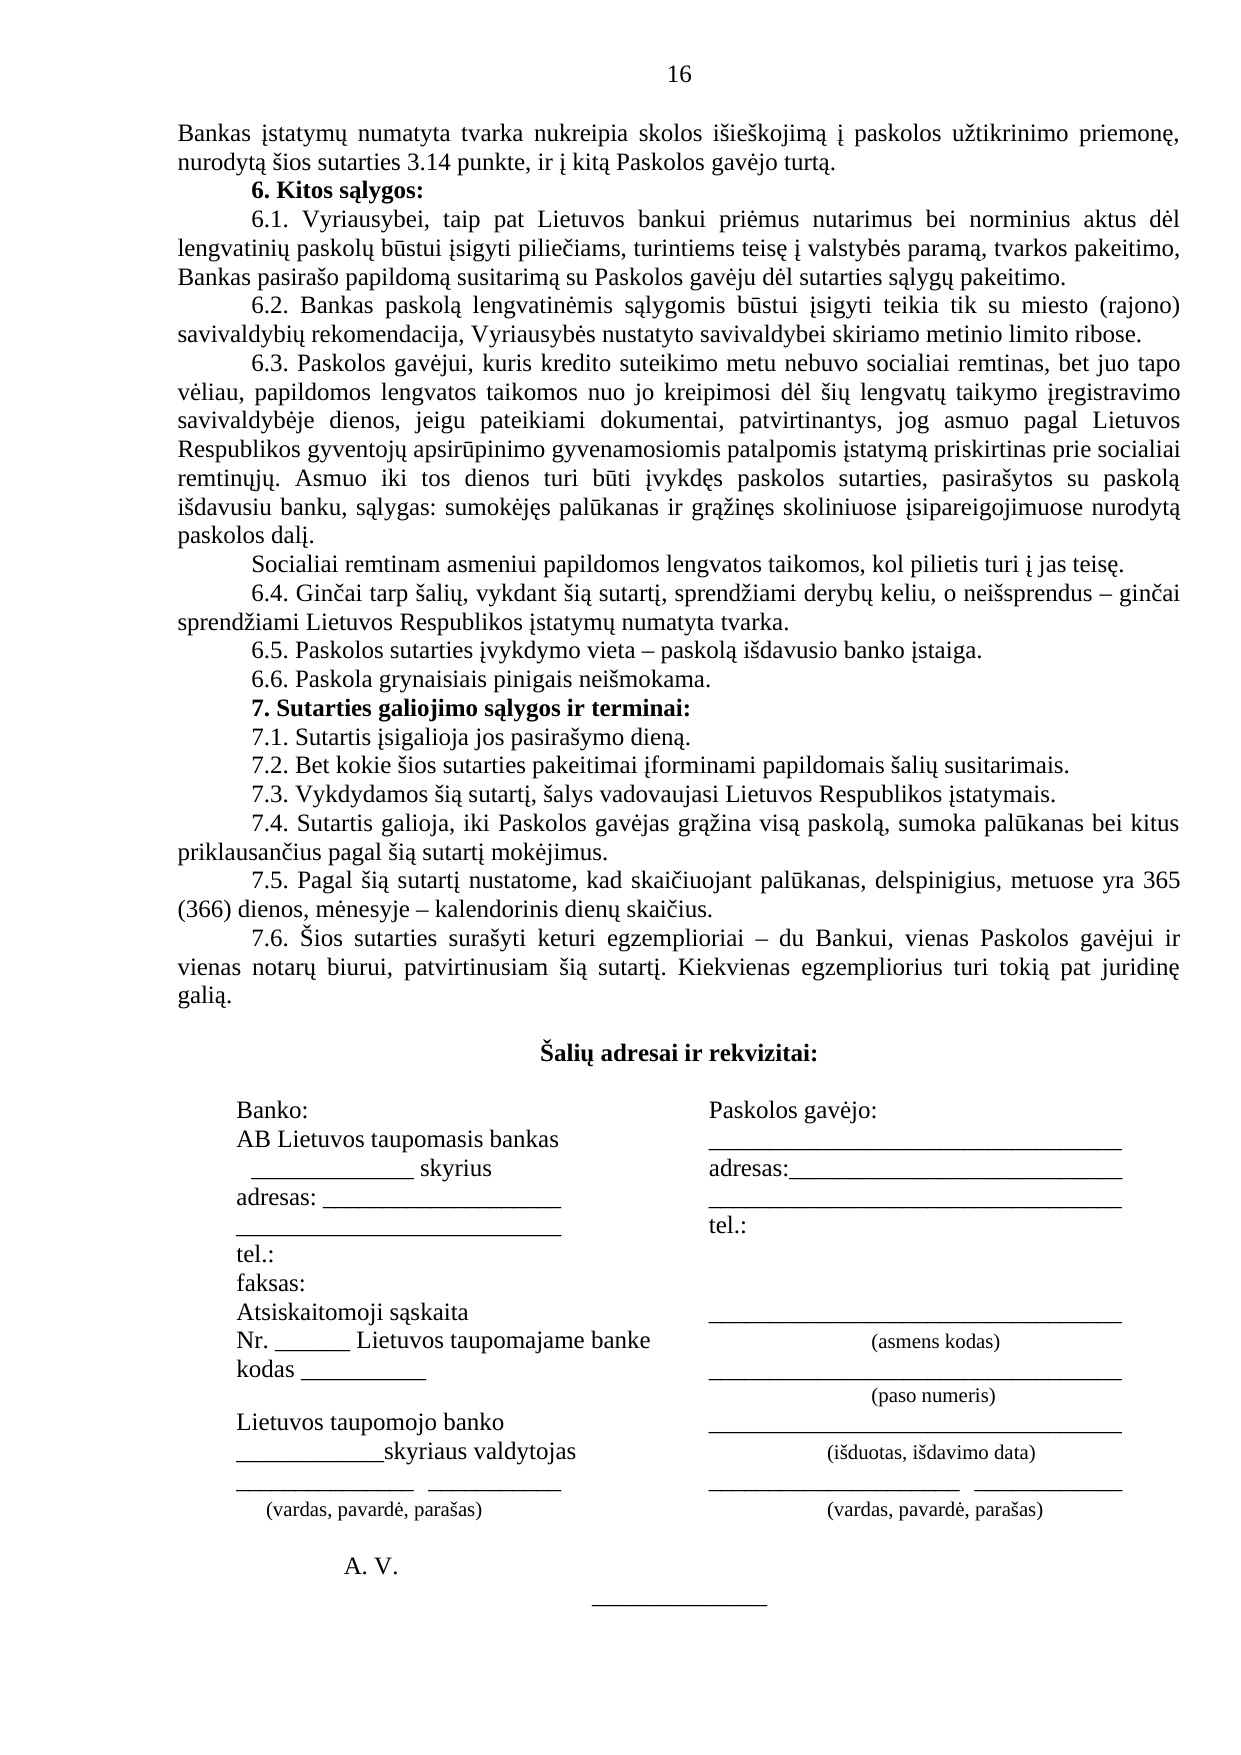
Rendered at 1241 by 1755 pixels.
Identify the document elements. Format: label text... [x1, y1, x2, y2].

text skyriaus valdytojas (išduotas, išdavimo data) [177, 1436, 1181, 1465]
text 6. Kitos sąlygos: [177, 176, 1181, 204]
text Lietuvos taupomojo banko [177, 1407, 1181, 1436]
text kodas __________ [177, 1354, 1181, 1383]
text 6.6. Paskola grynaisiais pinigais neišmokama. [177, 664, 1181, 693]
text 7.5. Pagal šią sutartį nustatome, kad skaičiuojant palūkanas, delspinigius, metuose yra 365 (366) dienos, mėnesyje – kalendorinis dienų skaičius. [177, 866, 1181, 923]
text faksas: [177, 1268, 1181, 1297]
text 6.4. Ginčai tarp šalių, vykdant šią sutartį, sprendžiami derybų keliu, o neišsprendus – ginčai sprendžiami Lietuvos Respublikos įstatymų numatyta tvarka. [177, 578, 1181, 636]
text 6.5. Paskolos sutarties įvykdymo vieta – paskolą išdavusio banko įstaiga. [177, 636, 1181, 664]
text 7.1. Sutartis įsigalioja jos pasirašymo dieną. [177, 722, 1181, 751]
text 7.4. Sutartis galioja, iki Paskolos gavėjas grąžina visą paskolą, sumoka palūkanas bei kitus priklausančius pagal šią sutartį mokėjimus. [177, 808, 1181, 866]
text A. V. [177, 1551, 1181, 1580]
text tel.: [177, 1239, 1181, 1268]
text Socialiai remtinam asmeniui papildomos lengvatos taikomos, kol pilietis turi į jas teisę. [177, 549, 1181, 578]
text (paso numeris) [177, 1383, 1181, 1407]
text AB Lietuvos taupomasis bankas [177, 1124, 1181, 1153]
text tel.: [177, 1211, 1181, 1239]
text Banko: Paskolos gavėjo: [177, 1096, 1181, 1124]
text Bankas įstatymų numatyta tvarka nukreipia skolos išieškojimą į paskolos užtikrinimo priemonę, nurodytą šios sutarties 3.14 punkte, ir į kitą Paskolos gavėjo turtą. [177, 118, 1181, 176]
text _____________ skyrius adresas: [177, 1153, 1181, 1182]
text 6.1. Vyriausybei, taip pat Lietuvos bankui priėmus nutarimus bei norminius aktus dėl lengvatinių paskolų būstui įsigyti piliečiams, turintiems teisę į valstybės paramą, tvarkos pakeitimo, Bankas pasirašo papildomą susitarimą su Paskolos gavėju dėl sutarties sąlygų pakeitimo. [177, 204, 1181, 291]
text Nr. ______ Lietuvos taupomajame banke (asmens kodas) [177, 1326, 1181, 1354]
text adresas: [177, 1182, 1181, 1211]
text (vardas, pavardė, parašas) (vardas, pavardė, parašas) [177, 1493, 1181, 1522]
text 7.6. Šios sutarties surašyti keturi egzemplioriai – du Bankui, vienas Paskolos gavėjui ir vienas notarų biurui, patvirtinusiam šią sutartį. Kiekvienas egzempliorius turi tokią pat juridinę galią. [177, 923, 1181, 1009]
text 6.3. Paskolos gavėjui, kuris kredito suteikimo metu nebuvo socialiai remtinas, bet juo tapo vėliau, papildomos lengvatos taikomos nuo jo kreipimosi dėl šių lengvatų taikymo įregistravimo savivaldybėje dienos, jeigu pateikiami dokumentai, patvirtinantys, jog asmuo pagal Lietuvos Respublikos gyventojų apsirūpinimo gyvenamosiomis patalpomis įstatymą priskirtinas prie socialiai remtinųjų. Asmuo iki tos dienos turi būti įvykdęs paskolos sutarties, pasirašytos su paskolą išdavusiu banku, sąlygas: sumokėjęs palūkanas ir grąžinęs skoliniuose įsipareigojimuose nurodytą paskolos dalį. [177, 348, 1181, 549]
text Atsiskaitomoji sąskaita [177, 1297, 1181, 1326]
text 6.2. Bankas paskolą lengvatinėmis sąlygomis būstui įsigyti teikia tik su miesto (rajono) savivaldybių rekomendacija, Vyriausybės nustatyto savivaldybei skiriamo metinio limito ribose. [177, 291, 1181, 348]
text ______________ [177, 1580, 1181, 1608]
text 7.3. Vykdydamos šią sutartį, šalys vadovaujasi Lietuvos Respublikos įstatymais. [177, 779, 1181, 808]
text 7. Sutarties galiojimo sąlygos ir terminai: [177, 693, 1181, 722]
text Šalių adresai ir rekvizitai: [177, 1038, 1181, 1067]
text 7.2. Bet kokie šios sutarties pakeitimai įforminami papildomais šalių susitarimais. [177, 751, 1181, 779]
